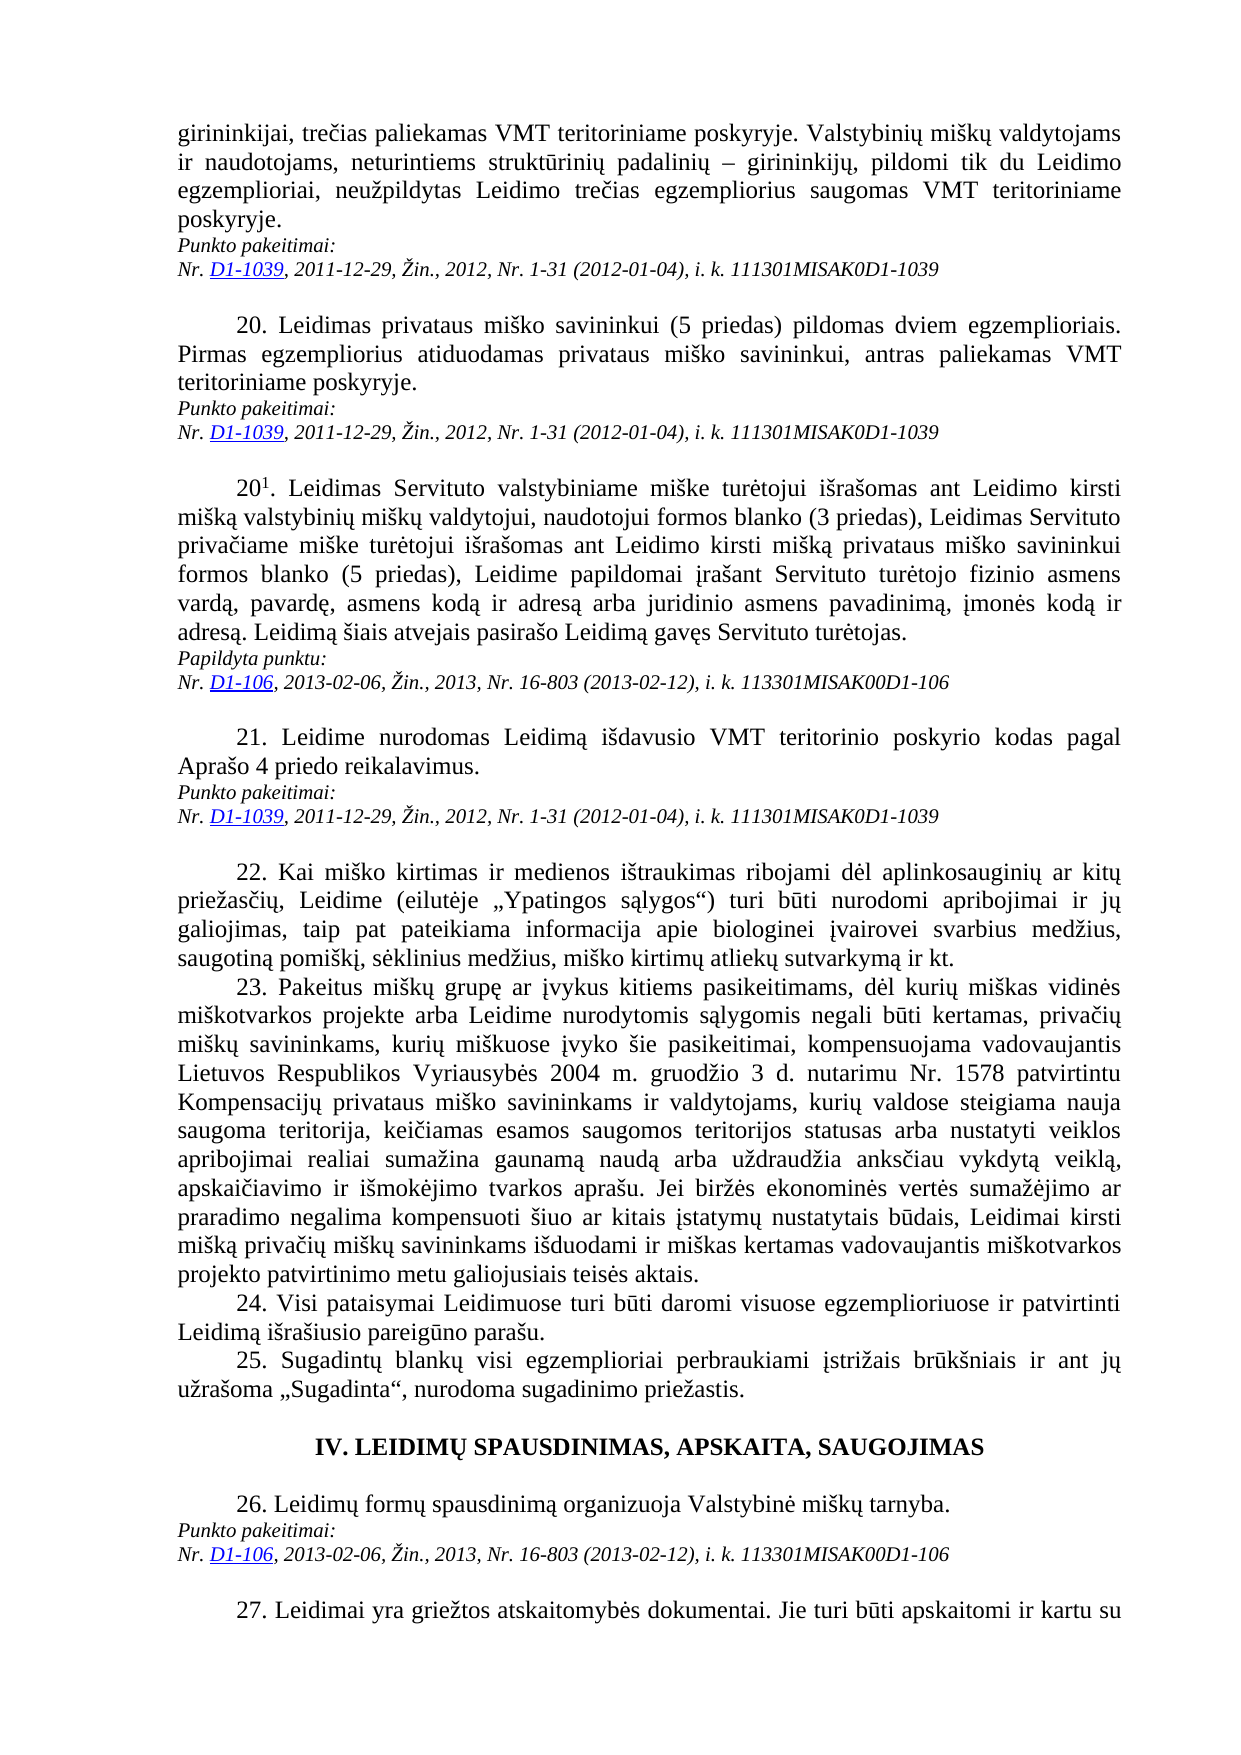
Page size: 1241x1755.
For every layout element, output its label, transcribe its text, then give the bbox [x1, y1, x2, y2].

text Nr. D1-106, 2013-02-06, Žin., 2013, Nr. 16-803 (2013-02-12), i. k. 113301MISAK00D1-106 [177, 1542, 1122, 1566]
text 201. Leidimas Servituto valstybiniame miške turėtojui išrašomas ant Leidimo kirsti mišką valstybinių miškų valdytojui, naudotojui formos blanko (3 priedas), Leidimas Servituto privačiame miške turėtojui išrašomas ant Leidimo kirsti mišką privataus miško savininkui formos blanko (5 priedas), Leidime papildomai įrašant Servituto turėtojo fizinio asmens vardą, pavardę, asmens kodą ir adresą arba juridinio asmens pavadinimą, įmonės kodą ir adresą. Leidimą šiais atvejais pasirašo Leidimą gavęs Servituto turėtojas. [177, 473, 1122, 646]
text 24. Visi pataisymai Leidimuose turi būti daromi visuose egzemplioriuose ir patvirtinti Leidimą išrašiusio pareigūno parašu. [177, 1288, 1122, 1346]
text Nr. D1-1039, 2011-12-29, Žin., 2012, Nr. 1-31 (2012-01-04), i. k. 111301MISAK0D1-1039 [177, 420, 1122, 444]
text IV. LEIDIMŲ SPAUSDINIMAS, APSKAITA, SAUGOJIMAS [177, 1432, 1122, 1461]
text Punkto pakeitimai: [177, 1518, 1122, 1542]
text Nr. D1-106, 2013-02-06, Žin., 2013, Nr. 16-803 (2013-02-12), i. k. 113301MISAK00D1-106 [177, 670, 1122, 694]
text 22. Kai miško kirtimas ir medienos ištraukimas ribojami dėl aplinkosauginių ar kitų priežasčių, Leidime (eilutėje „Ypatingos sąlygos“) turi būti nurodomi apribojimai ir jų galiojimas, taip pat pateikiama informacija apie biologinei įvairovei svarbius medžius, saugotiną pomiškį, sėklinius medžius, miško kirtimų atliekų sutvarkymą ir kt. [177, 857, 1122, 972]
text Punkto pakeitimai: [177, 780, 1122, 804]
text 23. Pakeitus miškų grupę ar įvykus kitiems pasikeitimams, dėl kurių miškas vidinės miškotvarkos projekte arba Leidime nurodytomis sąlygomis negali būti kertamas, privačių miškų savininkams, kurių miškuose įvyko šie pasikeitimai, kompensuojama vadovaujantis Lietuvos Respublikos Vyriausybės 2004 m. gruodžio 3 d. nutarimu Nr. 1578 patvirtintu Kompensacijų privataus miško savininkams ir valdytojams, kurių valdose steigiama nauja saugoma teritorija, keičiamas esamos saugomos teritorijos statusas arba nustatyti veiklos apribojimai realiai sumažina gaunamą naudą arba uždraudžia anksčiau vykdytą veiklą, apskaičiavimo ir išmokėjimo tvarkos aprašu. Jei biržės ekonominės vertės sumažėjimo ar praradimo negalima kompensuoti šiuo ar kitais įstatymų nustatytais būdais, Leidimai kirsti mišką privačių miškų savininkams išduodami ir miškas kertamas vadovaujantis miškotvarkos projekto patvirtinimo metu galiojusiais teisės aktais. [177, 972, 1122, 1288]
text 21. Leidime nurodomas Leidimą išdavusio VMT teritorinio poskyrio kodas pagal Aprašo 4 priedo reikalavimus. [177, 722, 1122, 780]
text 25. Sugadintų blankų visi egzemplioriai perbraukiami įstrižais brūkšniais ir ant jų užrašoma „Sugadinta“, nurodoma sugadinimo priežastis. [177, 1346, 1122, 1403]
text girininkijai, trečias paliekamas VMT teritoriniame poskyryje. Valstybinių miškų valdytojams ir naudotojams, neturintiems struktūrinių padalinių – girininkijų, pildomi tik du Leidimo egzemplioriai, neužpildytas Leidimo trečias egzempliorius saugomas VMT teritoriniame poskyryje. [177, 118, 1122, 233]
text Nr. D1-1039, 2011-12-29, Žin., 2012, Nr. 1-31 (2012-01-04), i. k. 111301MISAK0D1-1039 [177, 257, 1122, 281]
text 27. Leidimai yra griežtos atskaitomybės dokumentai. Jie turi būti apskaitomi ir kartu su [177, 1595, 1122, 1624]
text Punkto pakeitimai: [177, 396, 1122, 420]
text Punkto pakeitimai: [177, 233, 1122, 257]
text Papildyta punktu: [177, 646, 1122, 670]
text 20. Leidimas privataus miško savininkui (5 priedas) pildomas dviem egzemplioriais. Pirmas egzempliorius atiduodamas privataus miško savininkui, antras paliekamas VMT teritoriniame poskyryje. [177, 310, 1122, 396]
text 26. Leidimų formų spausdinimą organizuoja Valstybinė miškų tarnyba. [177, 1489, 1122, 1518]
text Nr. D1-1039, 2011-12-29, Žin., 2012, Nr. 1-31 (2012-01-04), i. k. 111301MISAK0D1-1039 [177, 804, 1122, 828]
